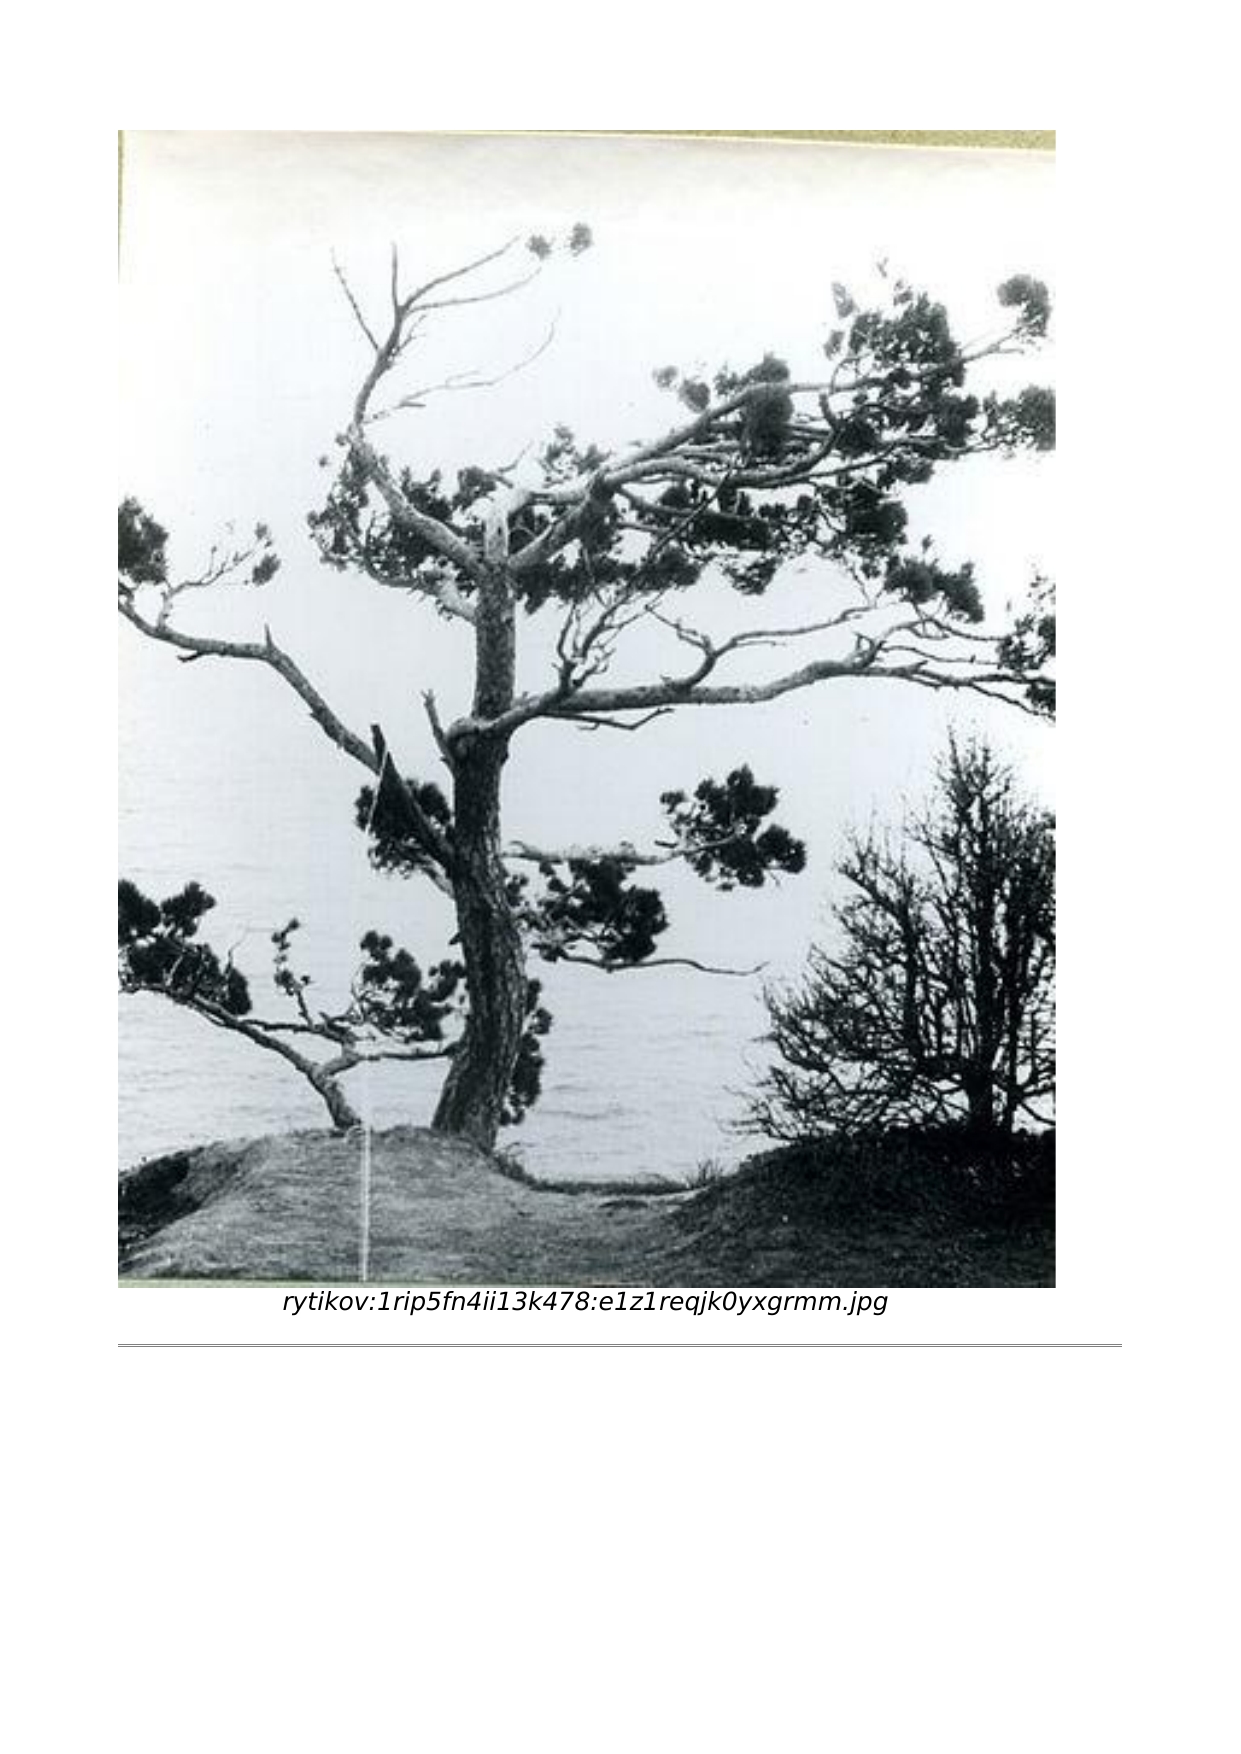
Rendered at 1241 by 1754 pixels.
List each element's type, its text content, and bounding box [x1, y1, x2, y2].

text rytikov:1rip5fn4ii13k478:e1z1reqjk0yxgrmm.jpg [118, 1288, 1056, 1317]
picture [118, 130, 1056, 1288]
